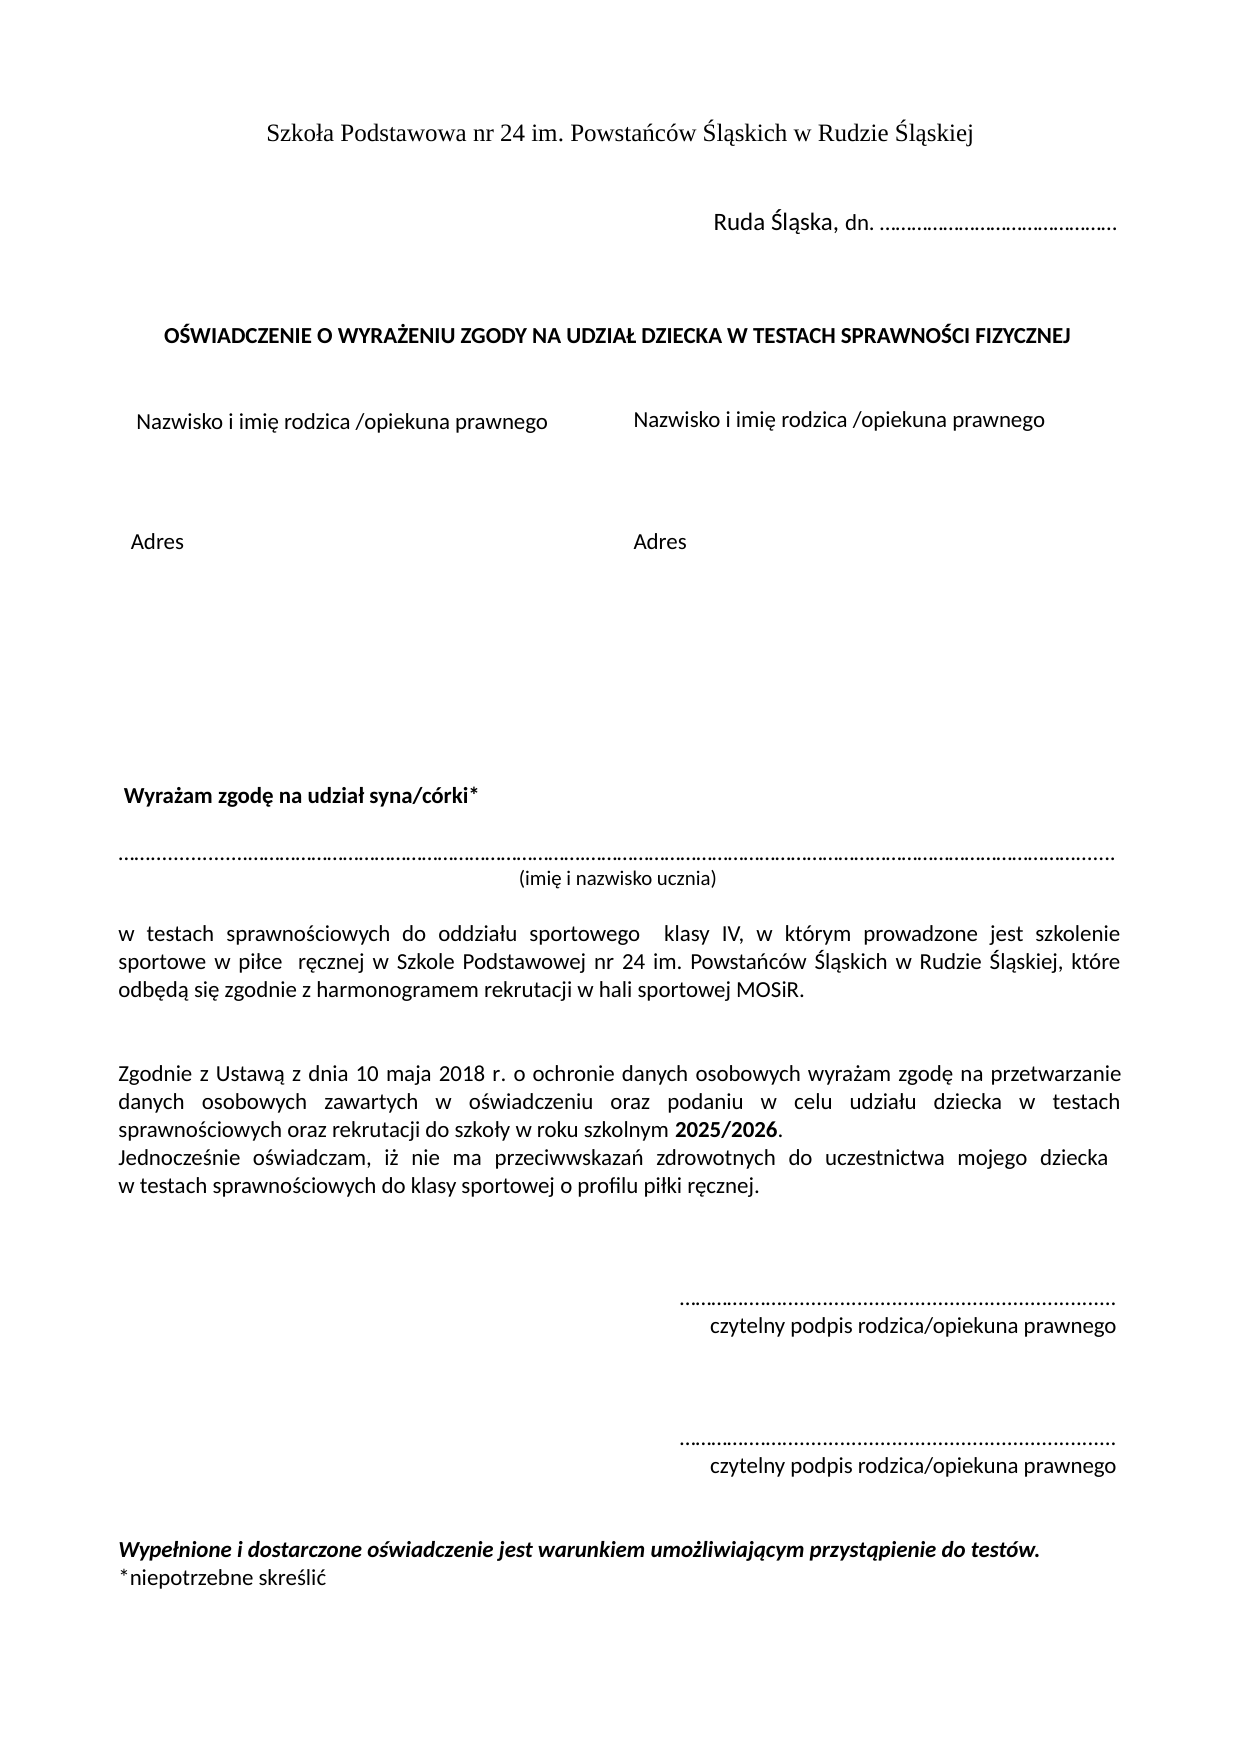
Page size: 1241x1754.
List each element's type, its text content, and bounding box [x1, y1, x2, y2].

text …………....….......................................................... [118, 1423, 1122, 1451]
text …………....….......................................................... [118, 1283, 1122, 1311]
table_header Nazwisko i imię rodzica /opiekuna prawnego [622, 405, 1123, 435]
text Wyrażam zgodę na udział syna/córki* [118, 779, 1122, 809]
table_cell Adres [119, 527, 622, 611]
table_cell [119, 435, 622, 527]
table_cell [622, 611, 1123, 695]
table_cell [119, 611, 622, 695]
text czytelny podpis rodzica/opiekuna prawnego [118, 1311, 1122, 1339]
text *niepotrzebne skreślić [118, 1563, 1122, 1592]
text (imię i nazwisko ucznia) [118, 866, 1122, 891]
text w testach sprawnościowych do oddziału sportowego klasy IV, w którym prowadzone jest szkolenie sportowe w piłce ręcznej w Szkole Podstawowej nr 24 im. Powstańców Śląskich w Rudzie Śląskiej, które odbędą się zgodnie z harmonogramem rekrutacji w hali sportowej MOSiR. [118, 919, 1122, 1003]
text Wypełnione i dostarczone oświadczenie jest warunkiem umożliwiającym przystąpienie do testów. [118, 1536, 1122, 1563]
text Zgodnie z Ustawą z dnia 10 maja 2018 r. o ochronie danych osobowych wyrażam zgodę na przetwarzanie danych osobowych zawartych w oświadczeniu oraz podaniu w celu udziału dziecka w testach sprawnościowych oraz rekrutacji do szkoły w roku szkolnym 2025/2026. [118, 1059, 1122, 1143]
text …….................……………………………………………………….…………………………………………………………………………………....... [118, 838, 1122, 866]
table_cell Adres [622, 527, 1123, 611]
text OŚWIADCZENIE O WYRAŻENIU ZGODY NA UDZIAŁ DZIECKA W TESTACH SPRAWNOŚCI FIZYCZNEJ [118, 321, 1122, 349]
text Szkoła Podstawowa nr 24 im. Powstańców Śląskich w Rudzie Śląskiej [118, 118, 1122, 147]
text czytelny podpis rodzica/opiekuna prawnego [118, 1451, 1122, 1479]
text Jednocześnie oświadczam, iż nie ma przeciwwskazań zdrowotnych do uczestnictwa mojego dziecka w testach sprawnościowych do klasy sportowej o profilu piłki ręcznej. [118, 1143, 1122, 1199]
table_cell [622, 435, 1123, 527]
text Ruda Śląska, dn. ……………………………………… [118, 206, 1122, 237]
table_header Nazwisko i imię rodzica /opiekuna prawnego [119, 405, 622, 435]
